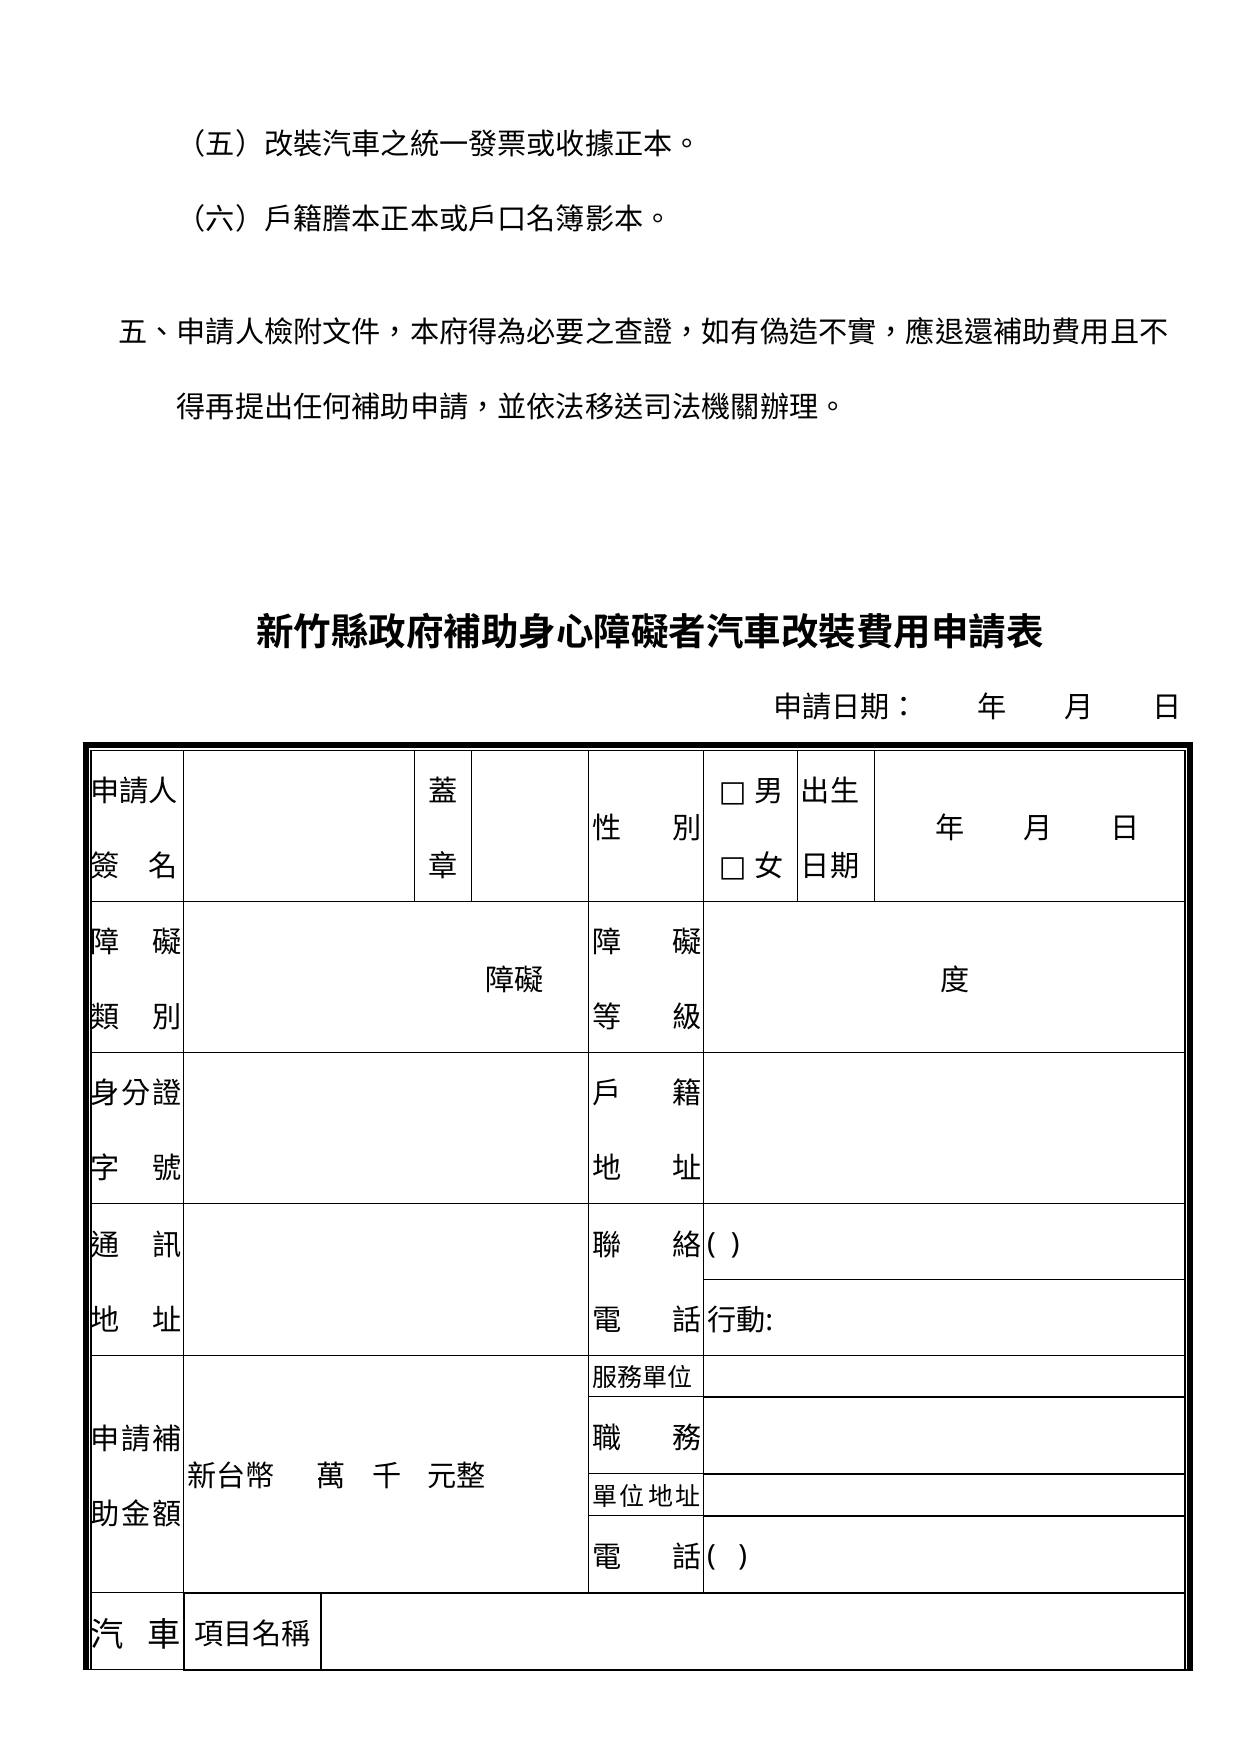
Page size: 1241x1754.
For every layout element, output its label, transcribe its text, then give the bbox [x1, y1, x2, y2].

table_cell [704, 1356, 1184, 1396]
table_cell 通訊 地址 [92, 1204, 183, 1355]
table_cell 服務單位 [589, 1356, 703, 1396]
table_cell [704, 1475, 1184, 1515]
text （五）改裝汽車之統一發票或收據正本。 （六）戶籍謄本正本或戶口名簿影本。 [118, 104, 1181, 254]
table_cell 電 話 [589, 1516, 703, 1592]
table_header [472, 751, 588, 901]
table_cell [184, 1053, 588, 1203]
table_cell 身分證字號 [92, 1053, 183, 1203]
table_cell 單位地址 [589, 1474, 703, 1515]
table_cell [704, 1398, 1184, 1473]
table_cell 障礙 [184, 902, 588, 1052]
table_cell ( ) [704, 1204, 1184, 1279]
text 五、申請人檢附文件，本府得為必要之查證，如有偽造不實，應退還補助費用且不得再提出任何補助申請，並依法移送司法機關辦理。 [118, 292, 1181, 442]
text 申請日期： 年 月 日 [118, 667, 1181, 742]
table_cell 行動: [704, 1280, 1184, 1355]
text 新竹縣政府補助身心障礙者汽車改裝費用申請表 [118, 592, 1181, 667]
table_cell 申請補助金額 [92, 1356, 183, 1592]
table_header 性別 [589, 751, 703, 901]
table_cell 新台幣 萬 千 元整 [184, 1356, 588, 1592]
table_cell 度 [704, 902, 1184, 1052]
table_header □ 男 □ 女 [704, 751, 797, 901]
table_cell 聯絡 電話 [589, 1204, 703, 1355]
table_cell 項目名稱 [185, 1594, 320, 1669]
table_header 蓋章 [415, 751, 471, 901]
table_header 申請人簽 名 [92, 751, 183, 901]
table_cell 汽車 [92, 1593, 183, 1669]
table_cell 戶籍 地址 [589, 1053, 703, 1203]
table_header 年 月 日 [875, 751, 1184, 901]
table_cell 職 務 [589, 1397, 703, 1473]
table_header [184, 751, 414, 901]
table_cell ( ) [704, 1517, 1184, 1592]
table_cell [184, 1204, 588, 1355]
table_cell [704, 1053, 1184, 1203]
table_cell [322, 1594, 1184, 1669]
table_header 出生 日期 [798, 751, 874, 901]
table_cell 障礙 等級 [589, 902, 703, 1052]
table_cell 障礙 類別 [92, 902, 183, 1052]
